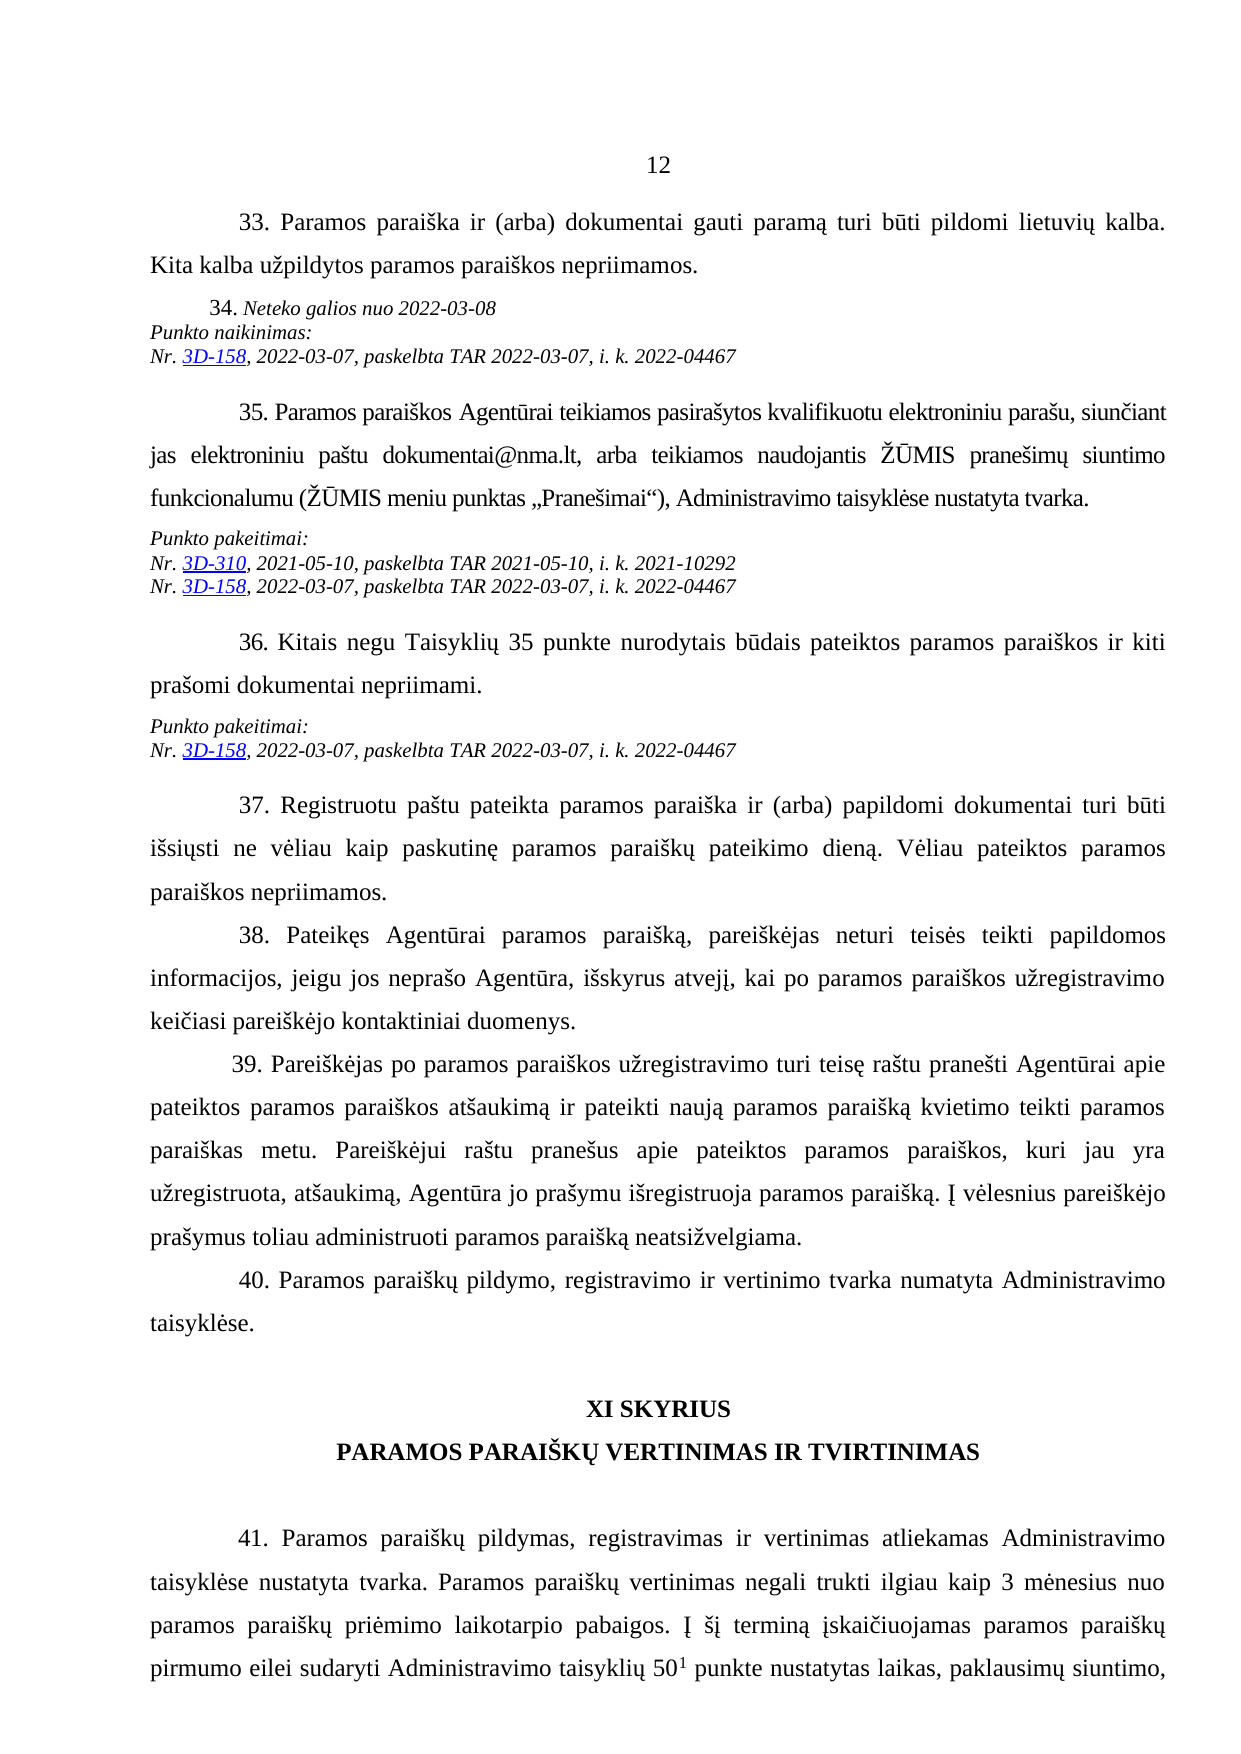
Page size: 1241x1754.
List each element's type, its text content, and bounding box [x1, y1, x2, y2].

text Punkto naikinimas: [150, 320, 1167, 344]
text Nr. 3D-158, 2022-03-07, paskelbta TAR 2022-03-07, i. k. 2022-04467 [150, 344, 1167, 368]
text 36. Kitais negu Taisyklių 35 punkte nurodytais būdais pateiktos paramos paraiškos ir kiti prašomi dokumentai nepriimami. [150, 627, 1167, 699]
text 33. Paramos paraiška ir (arba) dokumentai gauti paramą turi būti pildomi lietuvių kalba. Kita kalba užpildytos paramos paraiškos nepriimamos. [150, 207, 1167, 279]
text Punkto pakeitimai: [150, 713, 1167, 738]
text XI SKYRIUS [150, 1394, 1167, 1423]
text 41. Paramos paraiškų pildymas, registravimas ir vertinimas atliekamas Administravimo taisyklėse nustatyta tvarka. Paramos paraiškų vertinimas negali trukti ilgiau kaip 3 mėnesius nuo paramos paraiškų priėmimo laikotarpio pabaigos. Į šį terminą įskaičiuojamas paramos paraiškų pirmumo eilei sudaryti Administravimo taisyklių 501 punkte nustatytas laikas, paklausimų siuntimo, [150, 1523, 1167, 1682]
text Nr. 3D-310, 2021-05-10, paskelbta TAR 2021-05-10, i. k. 2021-10292 [150, 550, 1167, 574]
text 40. Paramos paraiškų pildymo, registravimo ir vertinimo tvarka numatyta Administravimo taisyklėse. [150, 1265, 1167, 1337]
text 38. Pateikęs Agentūrai paramos paraišką, pareiškėjas neturi teisės teikti papildomos informacijos, jeigu jos neprašo Agentūra, išskyrus atvejį, kai po paramos paraiškos užregistravimo keičiasi pareiškėjo kontaktiniai duomenys. [150, 920, 1167, 1035]
text 39. Pareiškėjas po paramos paraiškos užregistravimo turi teisę raštu pranešti Agentūrai apie pateiktos paramos paraiškos atšaukimą ir pateikti naują paramos paraišką kvietimo teikti paramos paraiškas metu. Pareiškėjui raštu pranešus apie pateiktos paramos paraiškos, kuri jau yra užregistruota, atšaukimą, Agentūra jo prašymu išregistruoja paramos paraišką. Į vėlesnius pareiškėjo prašymus toliau administruoti paramos paraišką neatsižvelgiama. [150, 1049, 1167, 1250]
text Punkto pakeitimai: [150, 526, 1167, 550]
text 37. Registruotu paštu pateikta paramos paraiška ir (arba) papildomi dokumentai turi būti išsiųsti ne vėliau kaip paskutinę paramos paraiškų pateikimo dieną. Vėliau pateiktos paramos paraiškos nepriimamos. [150, 790, 1167, 905]
text 34. Neteko galios nuo 2022-03-08 [150, 294, 1167, 320]
text PARAMOS PARAIŠKŲ VERTINIMAS IR TVIRTINIMAS [150, 1437, 1167, 1466]
text 35. Paramos paraiškos Agentūrai teikiamos pasirašytos kvalifikuotu elektroniniu parašu, siunčiant jas elektroniniu paštu dokumentai@nma.lt, arba teikiamos naudojantis ŽŪMIS pranešimų siuntimo funkcionalumu (ŽŪMIS meniu punktas „Pranešimai“), Administravimo taisyklėse nustatyta tvarka. [150, 397, 1167, 512]
text Nr. 3D-158, 2022-03-07, paskelbta TAR 2022-03-07, i. k. 2022-04467 [150, 738, 1167, 762]
text Nr. 3D-158, 2022-03-07, paskelbta TAR 2022-03-07, i. k. 2022-04467 [150, 574, 1167, 598]
